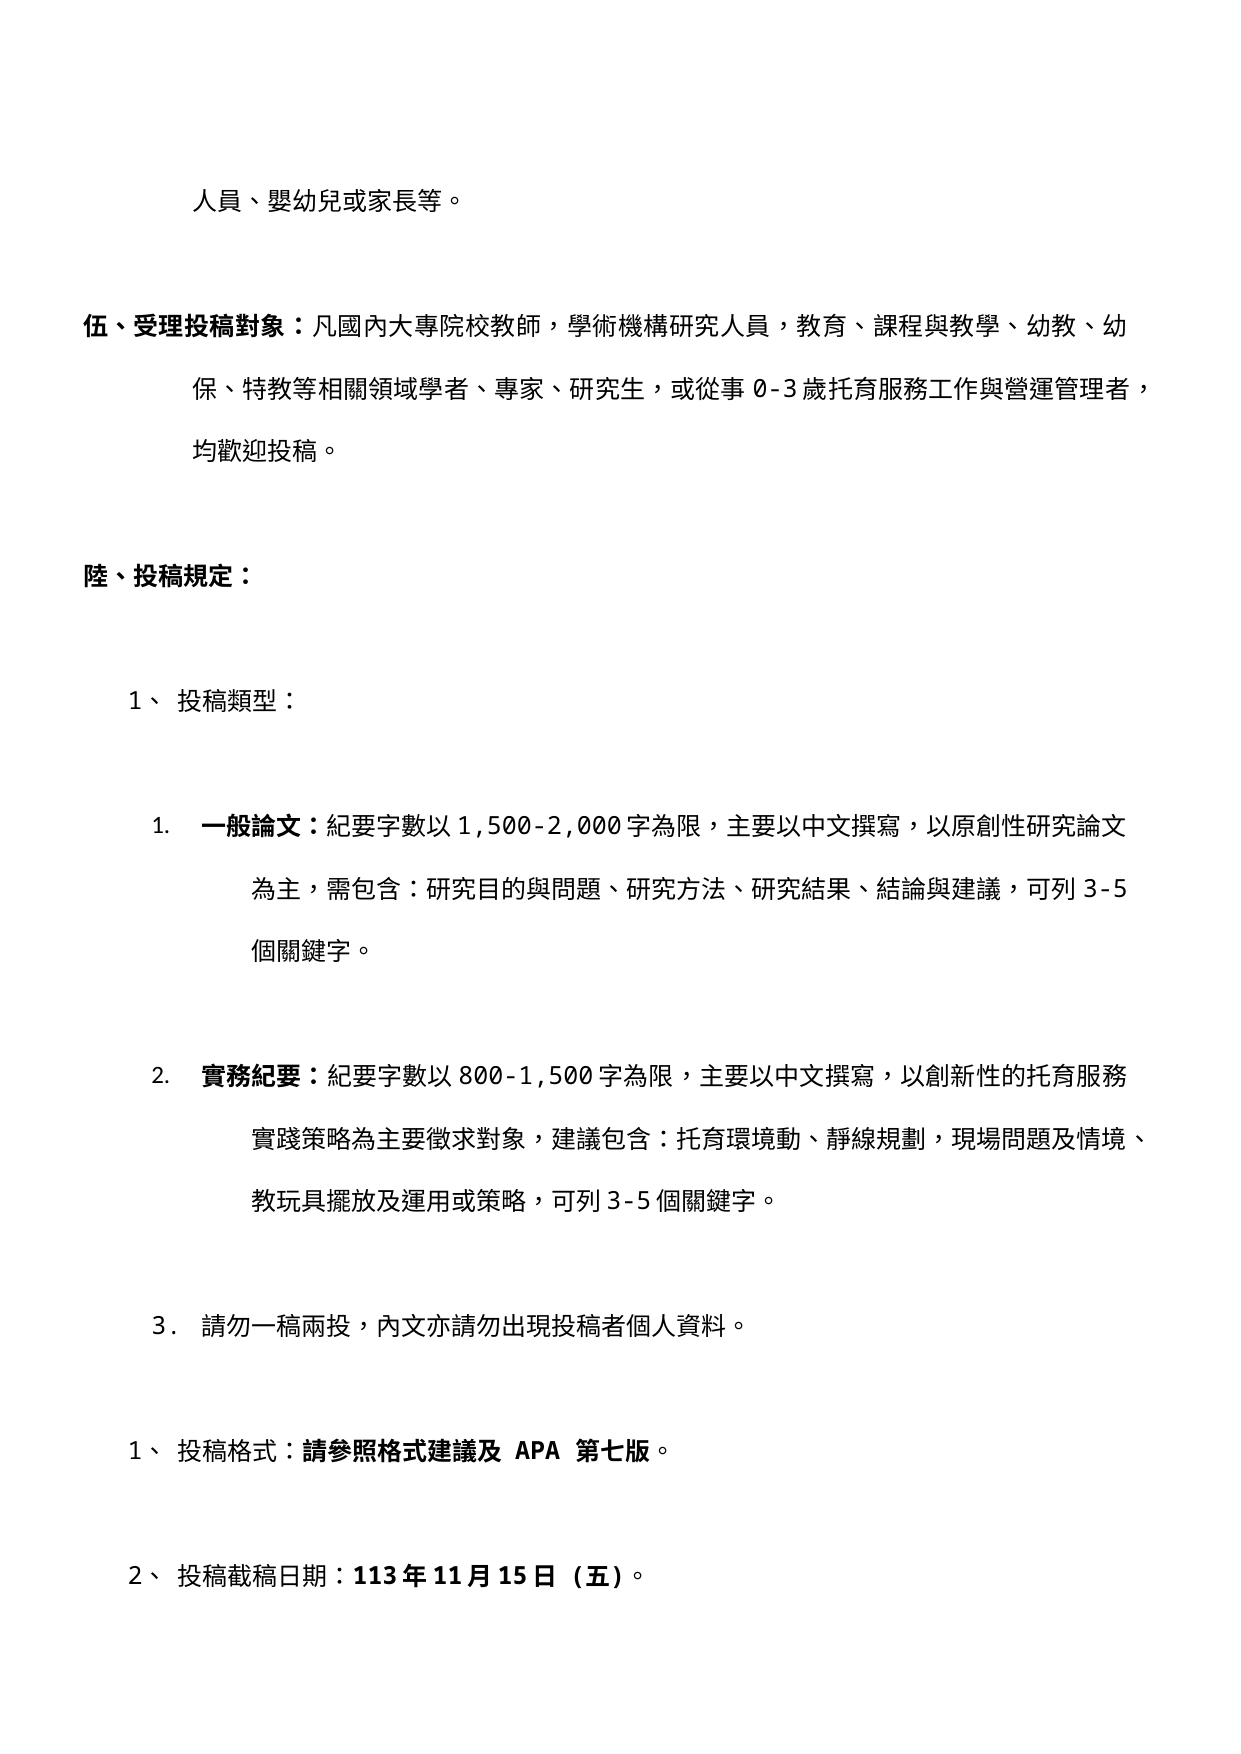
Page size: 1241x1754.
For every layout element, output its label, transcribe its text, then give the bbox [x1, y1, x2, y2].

list 請勿一稿兩投，內文亦請勿出現投稿者個人資料。 [151, 1283, 1128, 1346]
list 人員、嬰幼兒或家長等。 [83, 158, 1131, 221]
list 投稿截稿日期：113年11月15日 (五)。 [127, 1533, 1094, 1596]
list 實務紀要：紀要字數以800-1,500字為限，主要以中文撰寫，以創新性的托育服務實踐策略為主要徵求對象，建議包含：托育環境動、靜線規劃，現場問題及情境、教玩具擺放及運用或策略，可列3-5個關鍵字。 [151, 1033, 1128, 1221]
list 投稿類型： [127, 658, 1128, 721]
list 受理投稿對象：凡國內大專院校教師，學術機構研究人員，教育、課程與教學、幼教、幼保、特教等相關領域學者、專家、研究生，或從事0-3歲托育服務工作與營運管理者，均歡迎投稿。 [83, 283, 1131, 471]
list 一般論文：紀要字數以1,500-2,000字為限，主要以中文撰寫，以原創性研究論文為主，需包含：研究目的與問題、研究方法、研究結果、結論與建議，可列3-5個關鍵字。 [151, 783, 1128, 971]
list 投稿規定： [83, 533, 954, 596]
list 投稿格式：請參照格式建議及 APA 第七版。 [127, 1408, 1095, 1471]
